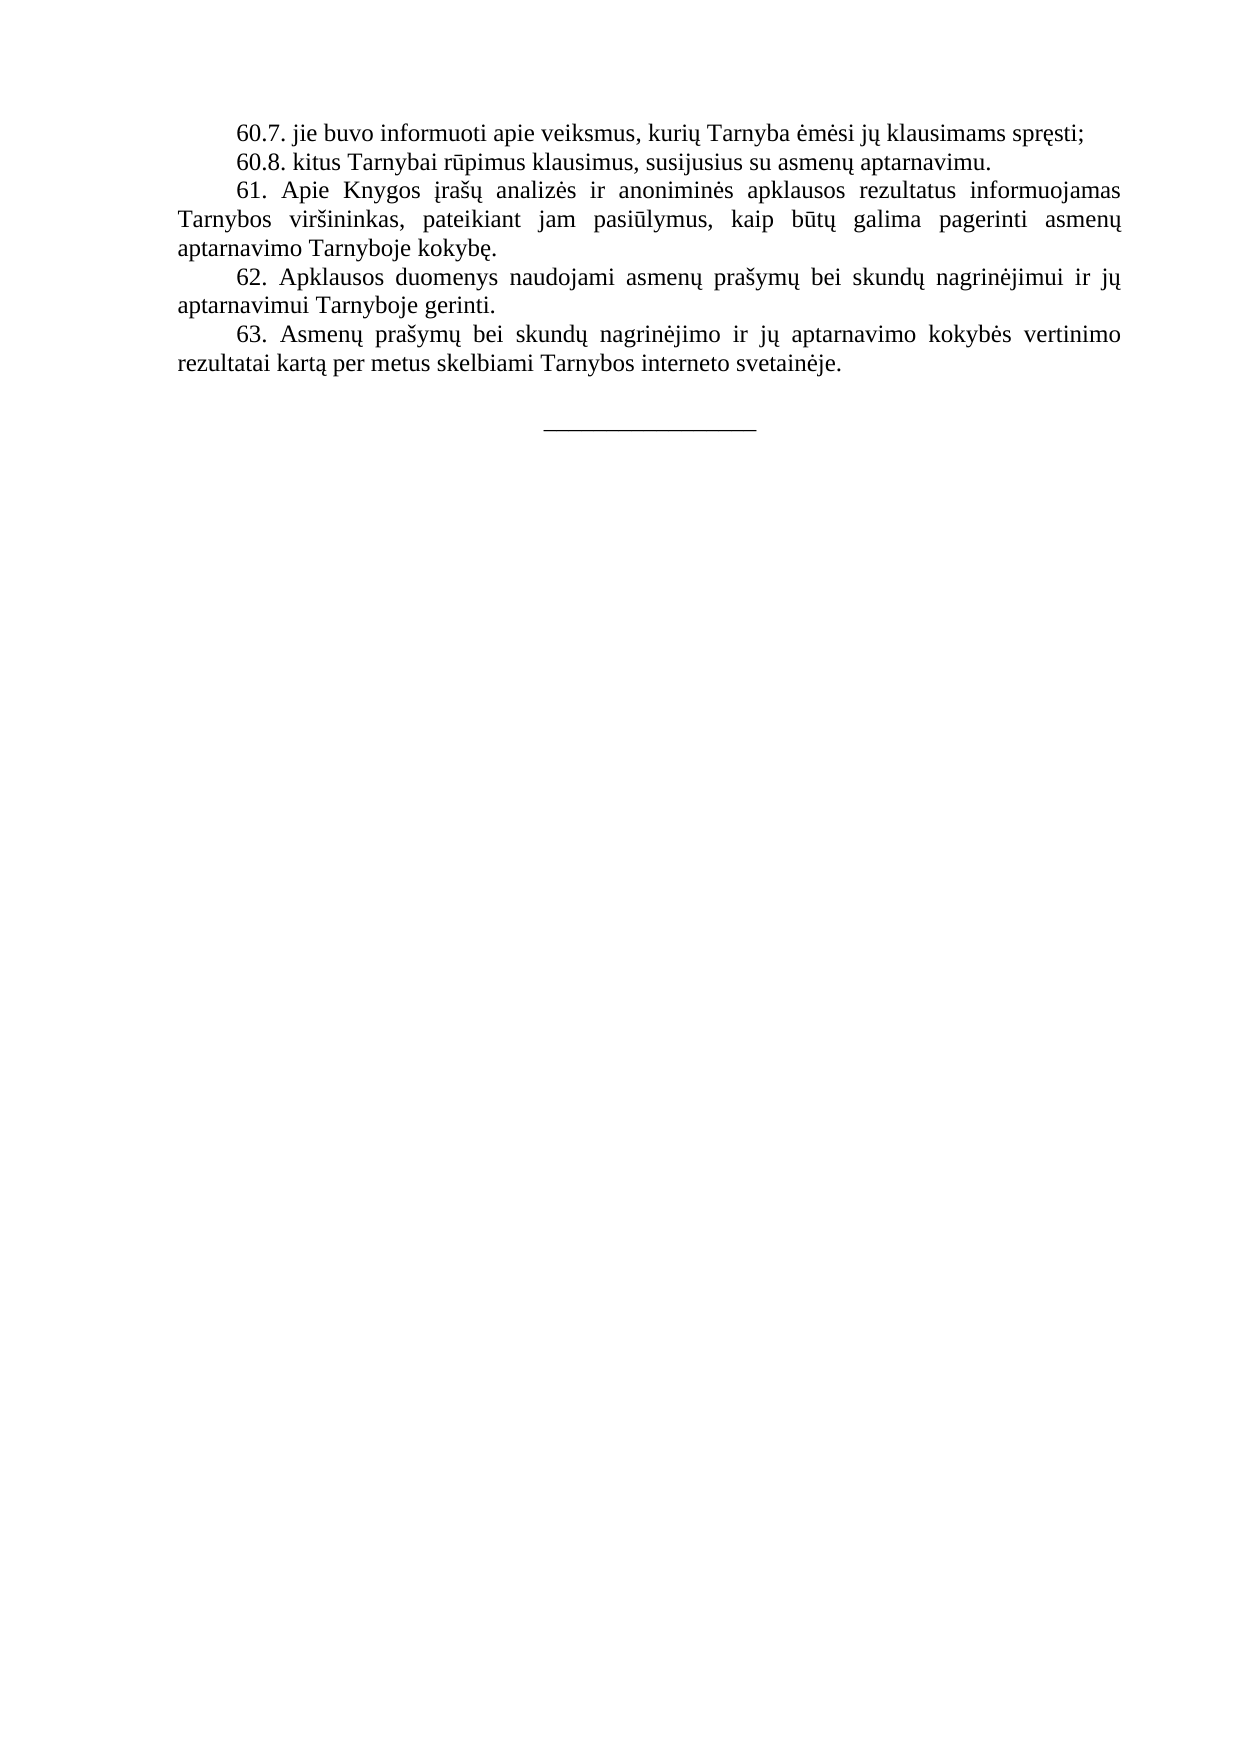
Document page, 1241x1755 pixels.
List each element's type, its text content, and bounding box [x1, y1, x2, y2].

text _________________ [177, 406, 1122, 434]
text 61. Apie Knygos įrašų analizės ir anoniminės apklausos rezultatus informuojamas Tarnybos viršininkas, pateikiant jam pasiūlymus, kaip būtų galima pagerinti asmenų aptarnavimo Tarnyboje kokybę. [177, 176, 1122, 262]
text 63. Asmenų prašymų bei skundų nagrinėjimo ir jų aptarnavimo kokybės vertinimo rezultatai kartą per metus skelbiami Tarnybos interneto svetainėje. [177, 319, 1122, 377]
text 60.7. jie buvo informuoti apie veiksmus, kurių Tarnyba ėmėsi jų klausimams spręsti; [177, 118, 1122, 147]
text 60.8. kitus Tarnybai rūpimus klausimus, susijusius su asmenų aptarnavimu. [177, 147, 1122, 176]
text 62. Apklausos duomenys naudojami asmenų prašymų bei skundų nagrinėjimui ir jų aptarnavimui Tarnyboje gerinti. [177, 262, 1122, 319]
